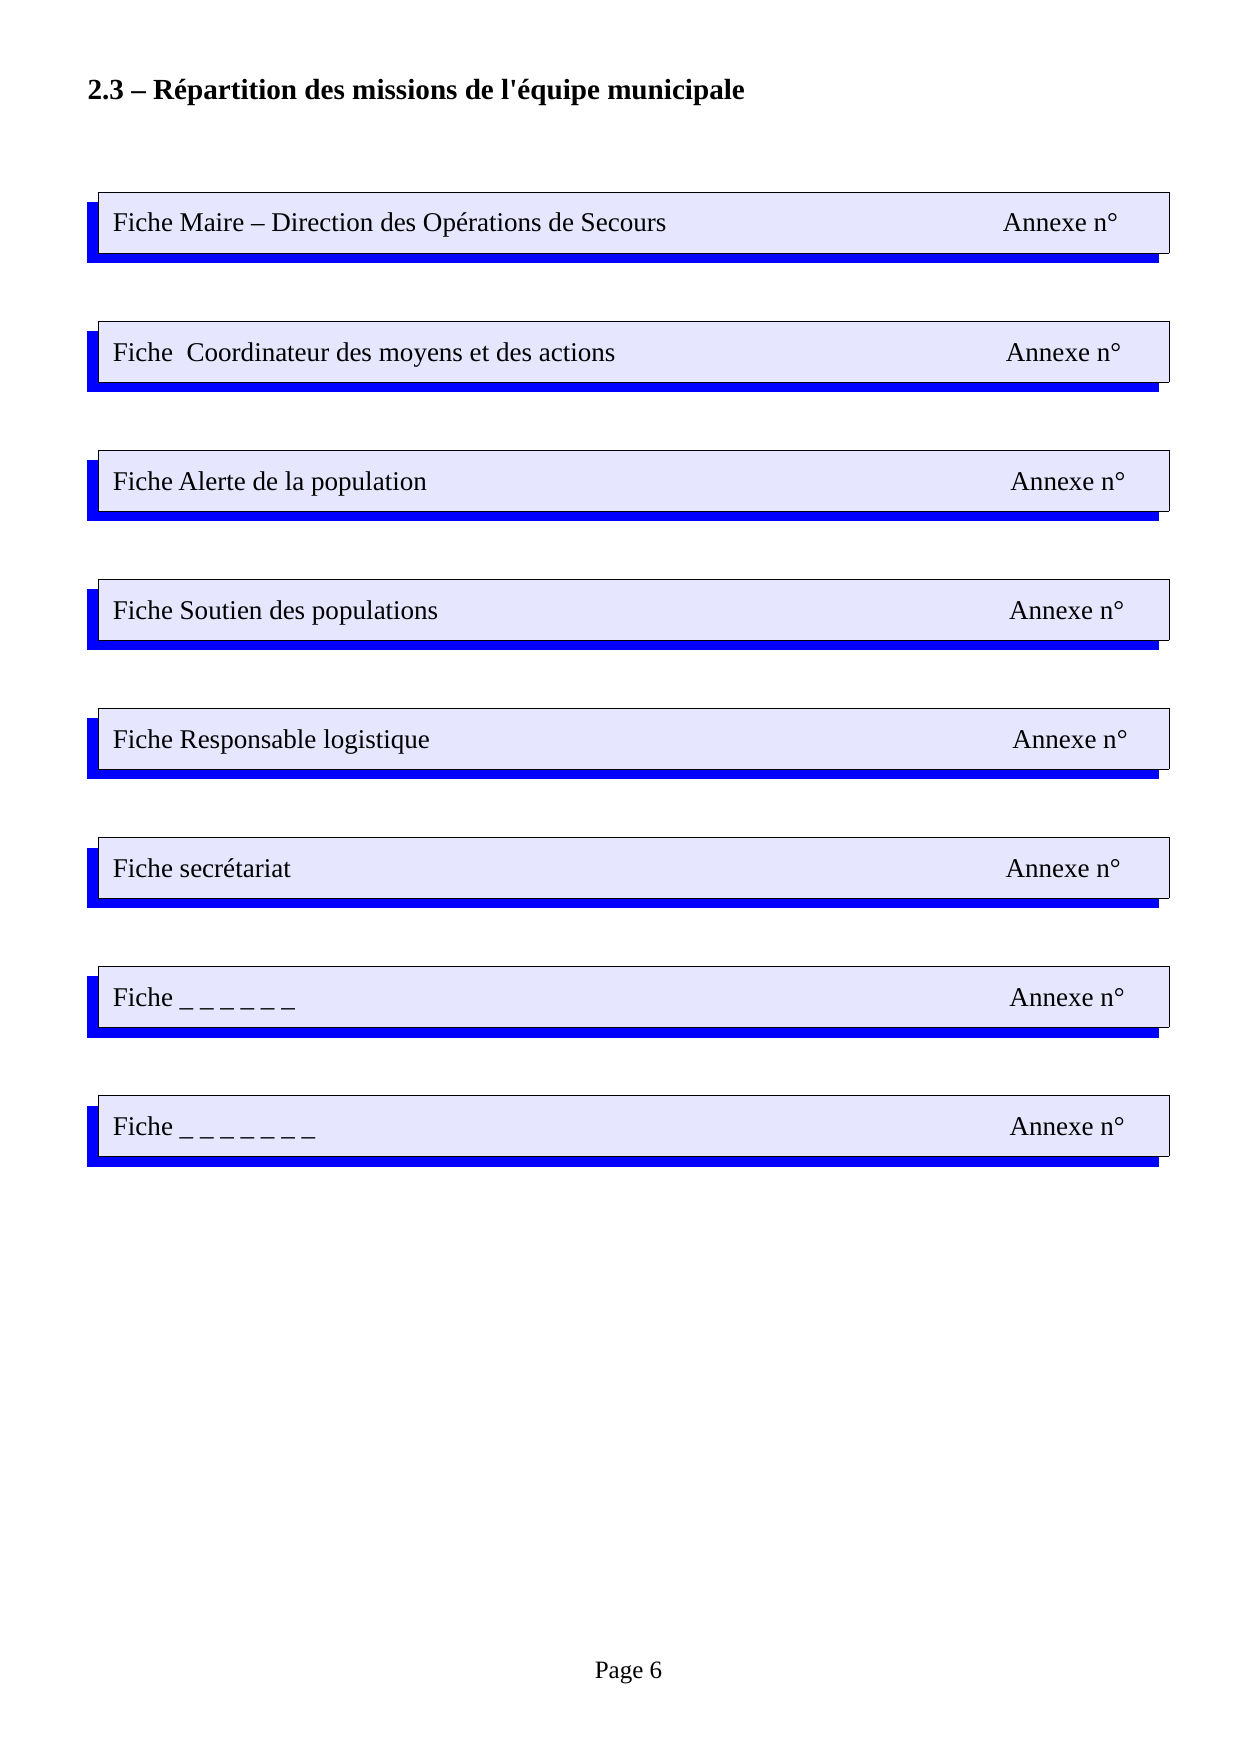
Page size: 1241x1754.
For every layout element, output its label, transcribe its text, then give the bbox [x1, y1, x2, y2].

text Fiche _ _ _ _ _ _ Annexe n° [99, 967, 1169, 1027]
text Page 6 [87, 1655, 1169, 1684]
text Fiche Coordinateur des moyens et des actions Annexe n° [99, 322, 1169, 382]
text Fiche _ _ _ _ _ _ _ Annexe n° [99, 1096, 1169, 1156]
text Fiche secrétariat Annexe n° [99, 838, 1169, 898]
text Fiche Responsable logistique Annexe n° [99, 709, 1169, 769]
text Fiche Alerte de la population Annexe n° [99, 451, 1169, 511]
text Fiche Soutien des populations Annexe n° [99, 580, 1169, 640]
text 2.3 – Répartition des missions de l'équipe municipale [87, 72, 1169, 105]
text Fiche Maire – Direction des Opérations de Secours Annexe n° [99, 193, 1169, 253]
